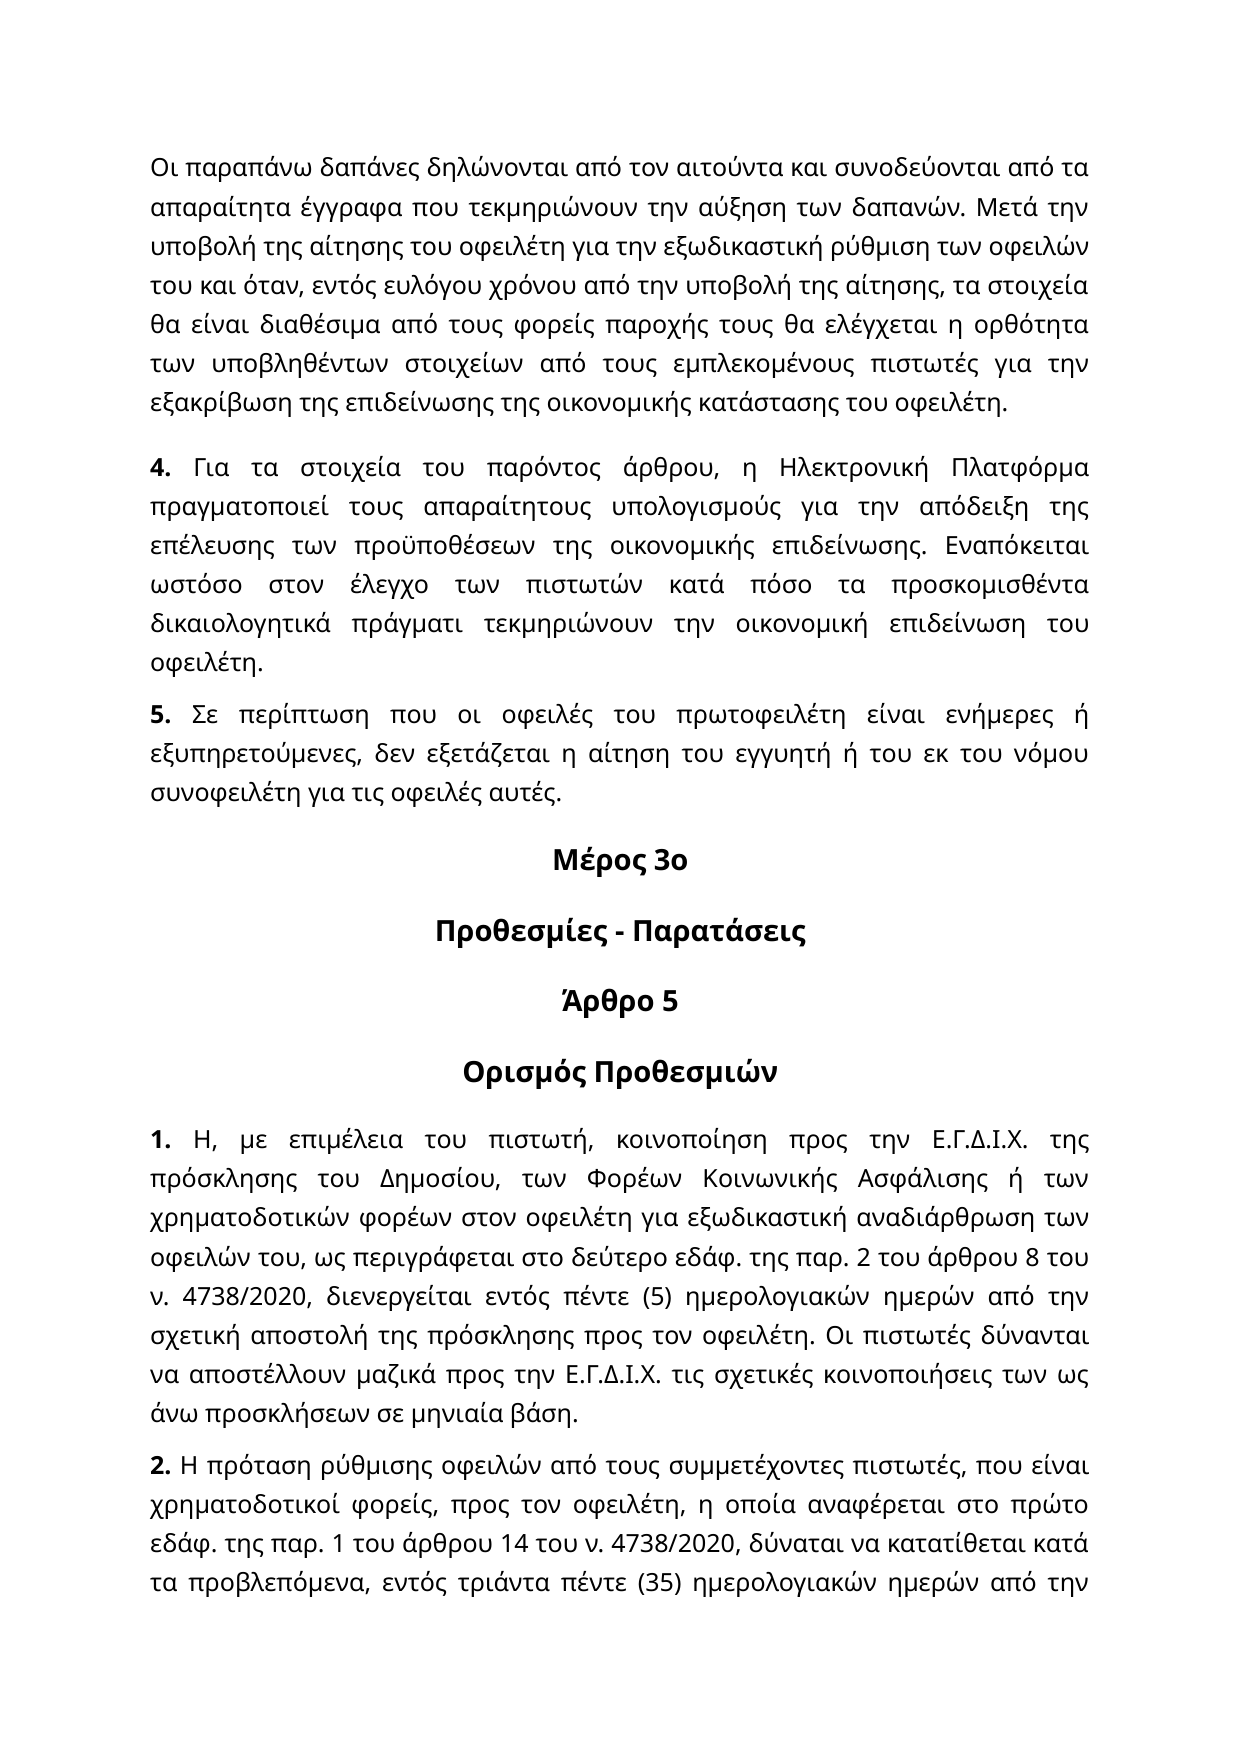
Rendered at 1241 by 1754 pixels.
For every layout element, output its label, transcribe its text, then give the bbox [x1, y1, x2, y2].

subtitle Μέρος 3ο [150, 839, 1090, 879]
text 2. Η πρόταση ρύθμισης οφειλών από τους συμμετέχοντες πιστωτές, που είναι χρηματοδοτικοί φορείς, προς τον οφειλέτη, η οποία αναφέρεται στο πρώτο εδάφ. της παρ. 1 του άρθρου 14 του ν. 4738/2020, δύναται να κατατίθεται κατά τα προβλεπόμενα, εντός τριάντα πέντε (35) ημερολογιακών ημερών από την [150, 1447, 1090, 1599]
subtitle Άρθρο 5 [150, 980, 1090, 1020]
text 1. Η, με επιμέλεια του πιστωτή, κοινοποίηση προς την Ε.Γ.Δ.Ι.Χ. της πρόσκλησης του Δημοσίου, των Φορέων Κοινωνικής Ασφάλισης ή των χρηματοδοτικών φορέων στον οφειλέτη για εξωδικαστική αναδιάρθρωση των οφειλών του, ως περιγράφεται στο δεύτερο εδάφ. της παρ. 2 του άρθρου 8 του ν. 4738/2020, διενεργείται εντός πέντε (5) ημερολογιακών ημερών από την σχετική αποστολή της πρόσκλησης προς τον οφειλέτη. Οι πιστωτές δύνανται να αποστέλλουν μαζικά προς την Ε.Γ.Δ.Ι.Χ. τις σχετικές κοινοποιήσεις των ως άνω προσκλήσεων σε μηνιαία βάση. [150, 1122, 1090, 1430]
subtitle Προθεσμίες - Παρατάσεις [150, 910, 1090, 949]
text 4. Για τα στοιχεία του παρόντος άρθρου, η Ηλεκτρονική Πλατφόρμα πραγματοποιεί τους απαραίτητους υπολογισμούς για την απόδειξη της επέλευσης των προϋποθέσεων της οικονομικής επιδείνωσης. Εναπόκειται ωστόσο στον έλεγχο των πιστωτών κατά πόσο τα προσκομισθέντα δικαιολογητικά πράγματι τεκμηριώνουν την οικονομική επιδείνωση του οφειλέτη. [150, 449, 1090, 679]
text Οι παραπάνω δαπάνες δηλώνονται από τον αιτούντα και συνοδεύονται από τα απαραίτητα έγγραφα που τεκμηριώνουν την αύξηση των δαπανών. Μετά την υποβολή της αίτησης του οφειλέτη για την εξωδικαστική ρύθμιση των οφειλών του και όταν, εντός ευλόγου χρόνου από την υποβολή της αίτησης, τα στοιχεία θα είναι διαθέσιμα από τους φορείς παροχής τους θα ελέγχεται η ορθότητα των υποβληθέντων στοιχείων από τους εμπλεκομένους πιστωτές για την εξακρίβωση της επιδείνωσης της οικονομικής κατάστασης του οφειλέτη. [150, 150, 1090, 419]
text 5. Σε περίπτωση που οι οφειλές του πρωτοφειλέτη είναι ενήμερες ή εξυπηρετούμενες, δεν εξετάζεται η αίτηση του εγγυητή ή του εκ του νόμου συνοφειλέτη για τις οφειλές αυτές. [150, 697, 1090, 809]
subtitle Ορισμός Προθεσμιών [150, 1051, 1090, 1091]
